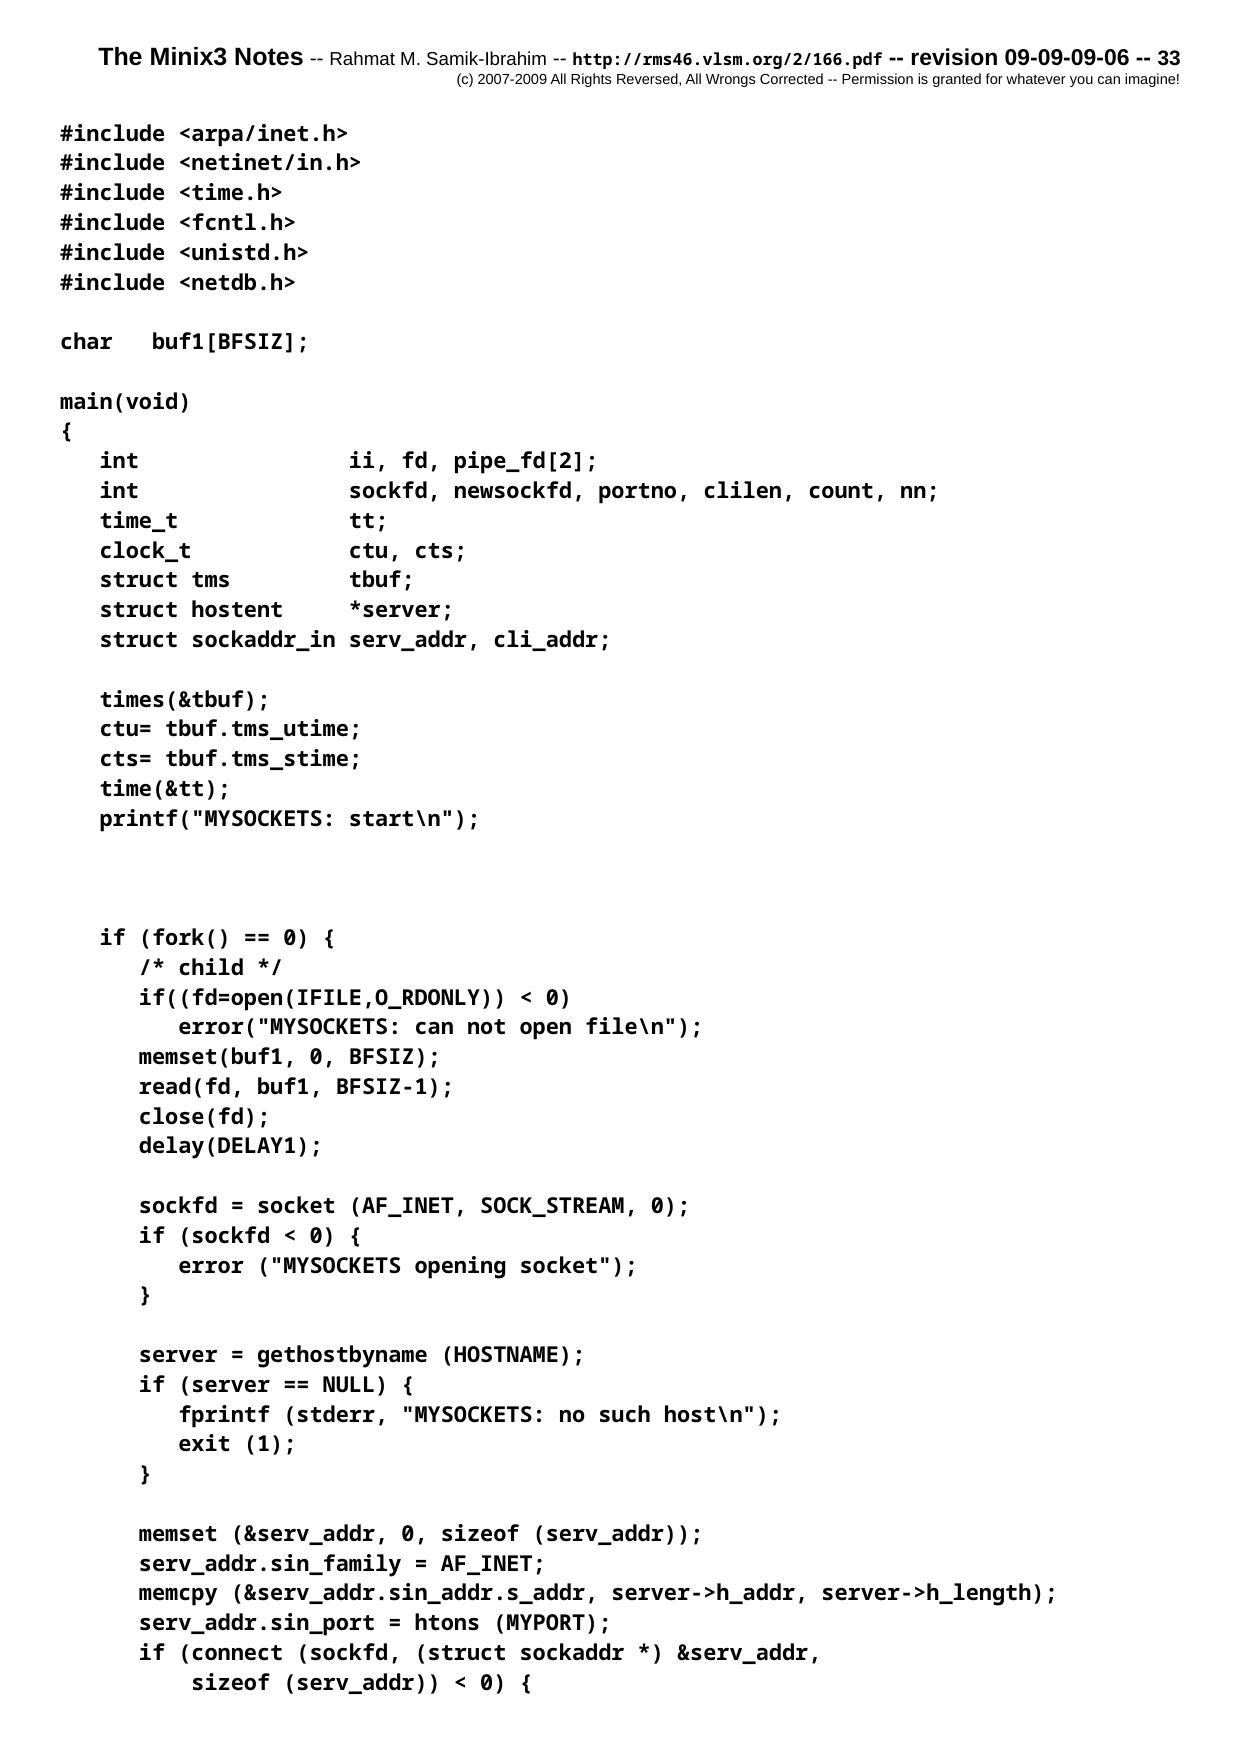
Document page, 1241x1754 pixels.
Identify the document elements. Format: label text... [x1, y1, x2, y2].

text struct tms tbuf; [60, 564, 1181, 594]
text #include <fcntl.h> [60, 207, 1181, 237]
text if (server == NULL) { [60, 1369, 1181, 1398]
text fprintf (stderr, "MYSOCKETS: no such host\n"); [60, 1398, 1181, 1428]
text int sockfd, newsockfd, portno, clilen, count, nn; [60, 475, 1181, 505]
text cts= tbuf.tms_stime; [60, 743, 1181, 773]
text serv_addr.sin_port = htons (MYPORT); [60, 1607, 1181, 1637]
text serv_addr.sin_family = AF_INET; [60, 1547, 1181, 1577]
text delay(DELAY1); [60, 1130, 1181, 1160]
text memcpy (&serv_addr.sin_addr.s_addr, server->h_addr, server->h_length); [60, 1577, 1181, 1607]
text { [60, 415, 1181, 445]
text #include <netdb.h> [60, 266, 1181, 296]
text sockfd = socket (AF_INET, SOCK_STREAM, 0); [60, 1190, 1181, 1220]
text } [60, 1458, 1181, 1488]
text printf("MYSOCKETS: start\n"); [60, 803, 1181, 832]
text int ii, fd, pipe_fd[2]; [60, 445, 1181, 475]
text #include <arpa/inet.h> [60, 117, 1181, 147]
text error("MYSOCKETS: can not open file\n"); [60, 1011, 1181, 1041]
text times(&tbuf); [60, 683, 1181, 713]
text time_t tt; [60, 505, 1181, 534]
text if((fd=open(IFILE,O_RDONLY)) < 0) [60, 981, 1181, 1011]
text error ("MYSOCKETS opening socket"); [60, 1249, 1181, 1279]
text server = gethostbyname (HOSTNAME); [60, 1339, 1181, 1369]
text if (fork() == 0) { [60, 922, 1181, 952]
text main(void) [60, 386, 1181, 415]
text close(fd); [60, 1101, 1181, 1130]
text clock_t ctu, cts; [60, 534, 1181, 564]
text sizeof (serv_addr)) < 0) { [60, 1667, 1181, 1696]
text ctu= tbuf.tms_utime; [60, 713, 1181, 743]
text /* child */ [60, 952, 1181, 981]
text struct hostent *server; [60, 594, 1181, 624]
text struct sockaddr_in serv_addr, cli_addr; [60, 624, 1181, 654]
text exit (1); [60, 1428, 1181, 1458]
text memset (&serv_addr, 0, sizeof (serv_addr)); [60, 1518, 1181, 1547]
text } [60, 1279, 1181, 1309]
text #include <time.h> [60, 177, 1181, 207]
text read(fd, buf1, BFSIZ-1); [60, 1071, 1181, 1101]
text char buf1[BFSIZ]; [60, 326, 1181, 356]
text memset(buf1, 0, BFSIZ); [60, 1041, 1181, 1071]
text if (connect (sockfd, (struct sockaddr *) &serv_addr, [60, 1637, 1181, 1667]
text if (sockfd < 0) { [60, 1220, 1181, 1249]
text time(&tt); [60, 773, 1181, 803]
text #include <netinet/in.h> [60, 147, 1181, 177]
text #include <unistd.h> [60, 237, 1181, 266]
